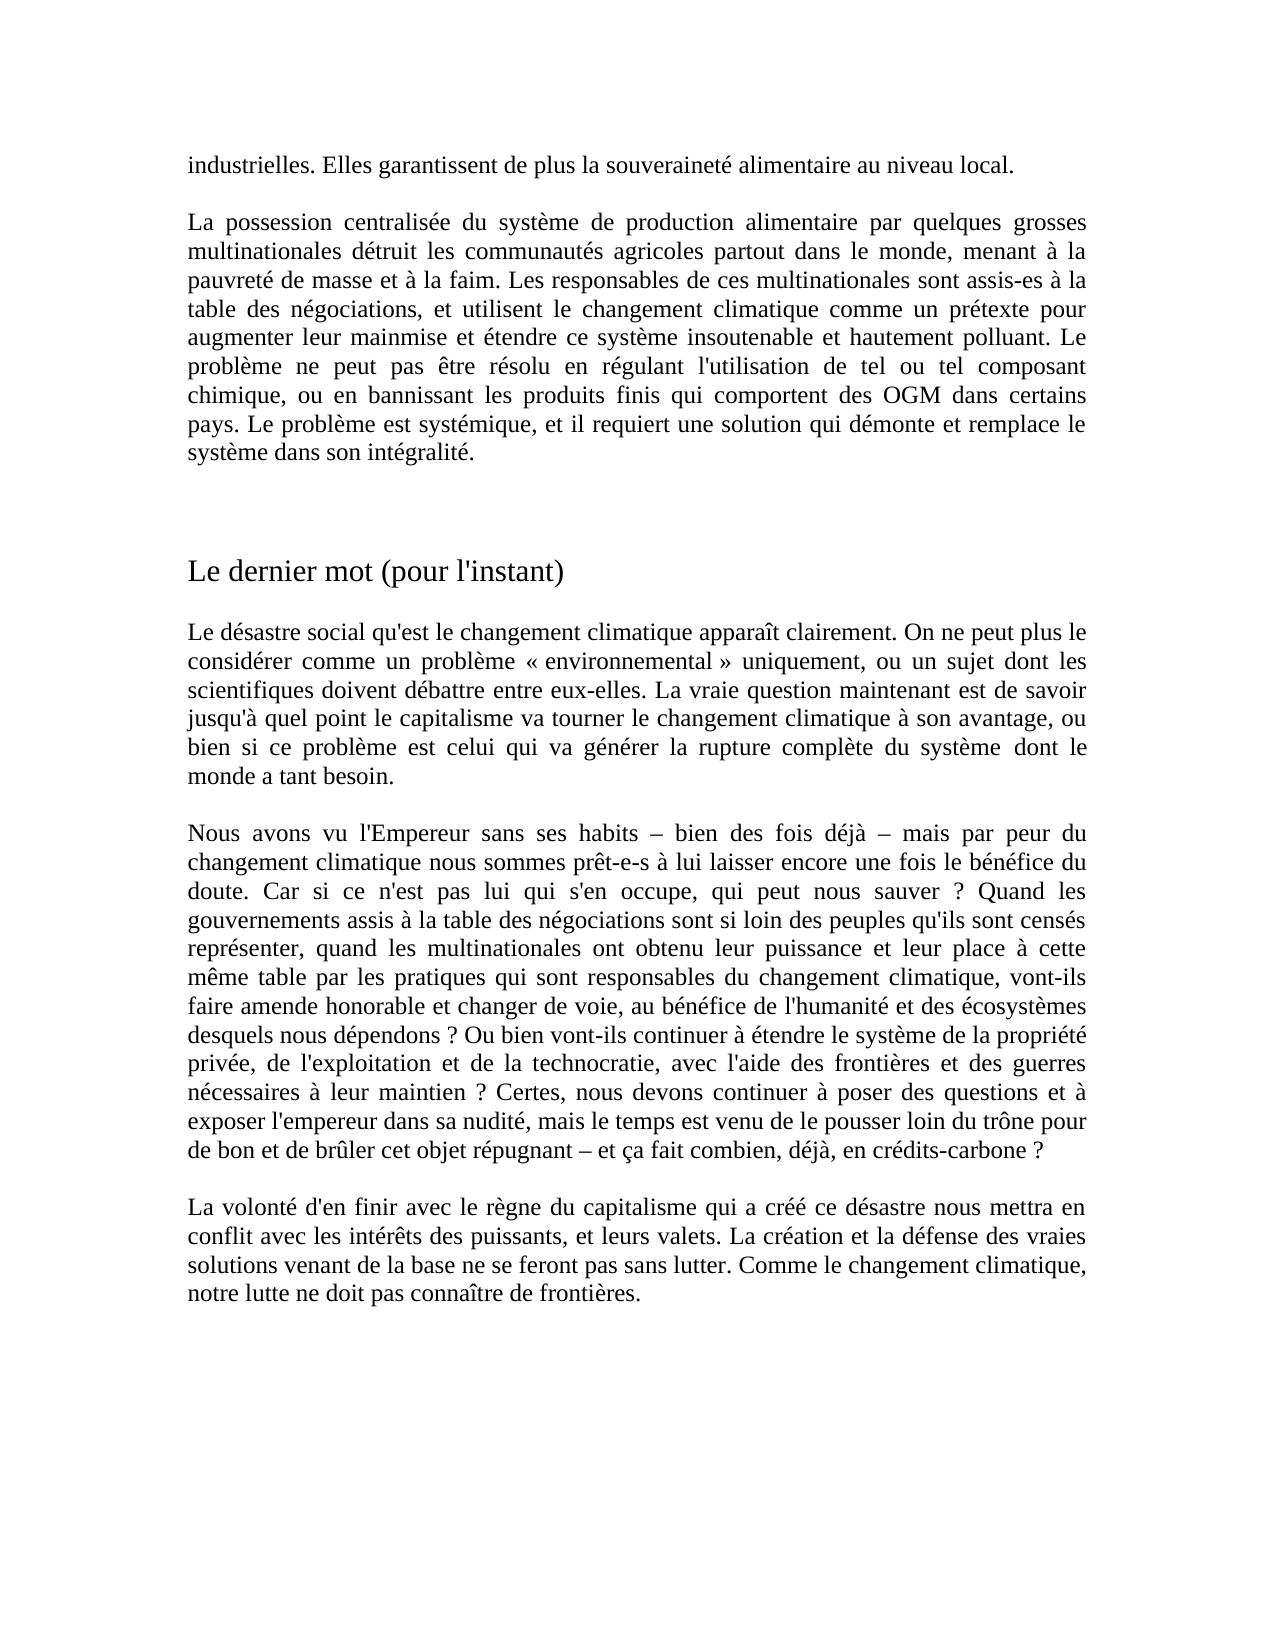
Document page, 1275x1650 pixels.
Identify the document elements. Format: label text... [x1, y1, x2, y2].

text La possession centralisée du système de production alimentaire par quelques grosses multinationales détruit les communautés agricoles partout dans le monde, menant à la pauvreté de masse et à la faim. Les responsables de ces multinationales sont assis-es à la table des négociations, et utilisent le changement climatique comme un prétexte pour augmenter leur mainmise et étendre ce système insoutenable et hautement polluant. Le problème ne peut pas être résolu en régulant l'utilisation de tel ou tel composant chimique, ou en bannissant les produits finis qui comportent des OGM dans certains pays. Le problème est systémique, et il requiert une solution qui démonte et remplace le système dans son intégralité. [187, 207, 1087, 466]
text industrielles. Elles garantissent de plus la souveraineté alimentaire au niveau local. [187, 150, 1087, 179]
text Nous avons vu l'Empereur sans ses habits – bien des fois déjà – mais par peur du changement climatique nous sommes prêt-e-s à lui laisser encore une fois le bénéfice du doute. Car si ce n'est pas lui qui s'en occupe, qui peut nous sauver ? Quand les gouvernements assis à la table des négociations sont si loin des peuples qu'ils sont censés représenter, quand les multinationales ont obtenu leur puissance et leur place à cette même table par les pratiques qui sont responsables du changement climatique, vont-ils faire amende honorable et changer de voie, au bénéfice de l'humanité et des écosystèmes desquels nous dépendons ? Ou bien vont-ils continuer à étendre le système de la propriété privée, de l'exploitation et de la technocratie, avec l'aide des frontières et des guerres nécessaires à leur maintien ? Certes, nous devons continuer à poser des questions et à exposer l'empereur dans sa nudité, mais le temps est venu de le pousser loin du trône pour de bon et de brûler cet objet répugnant – et ça fait combien, déjà, en crédits-carbone ? [187, 818, 1087, 1163]
text Le dernier mot (pour l'instant) [187, 552, 1087, 588]
text La volonté d'en finir avec le règne du capitalisme qui a créé ce désastre nous mettra en conflit avec les intérêts des puissants, et leurs valets. La création et la défense des vraies solutions venant de la base ne se feront pas sans lutter. Comme le changement climatique, notre lutte ne doit pas connaître de frontières. [187, 1192, 1087, 1307]
text Le désastre social qu'est le changement climatique apparaît clairement. On ne peut plus le considérer comme un problème « environnemental » uniquement, ou un sujet dont les scientifiques doivent débattre entre eux-elles. La vraie question maintenant est de savoir jusqu'à quel point le capitalisme va tourner le changement climatique à son avantage, ou bien si ce problème est celui qui va générer la rupture complète du système dont le monde a tant besoin. [187, 617, 1087, 790]
